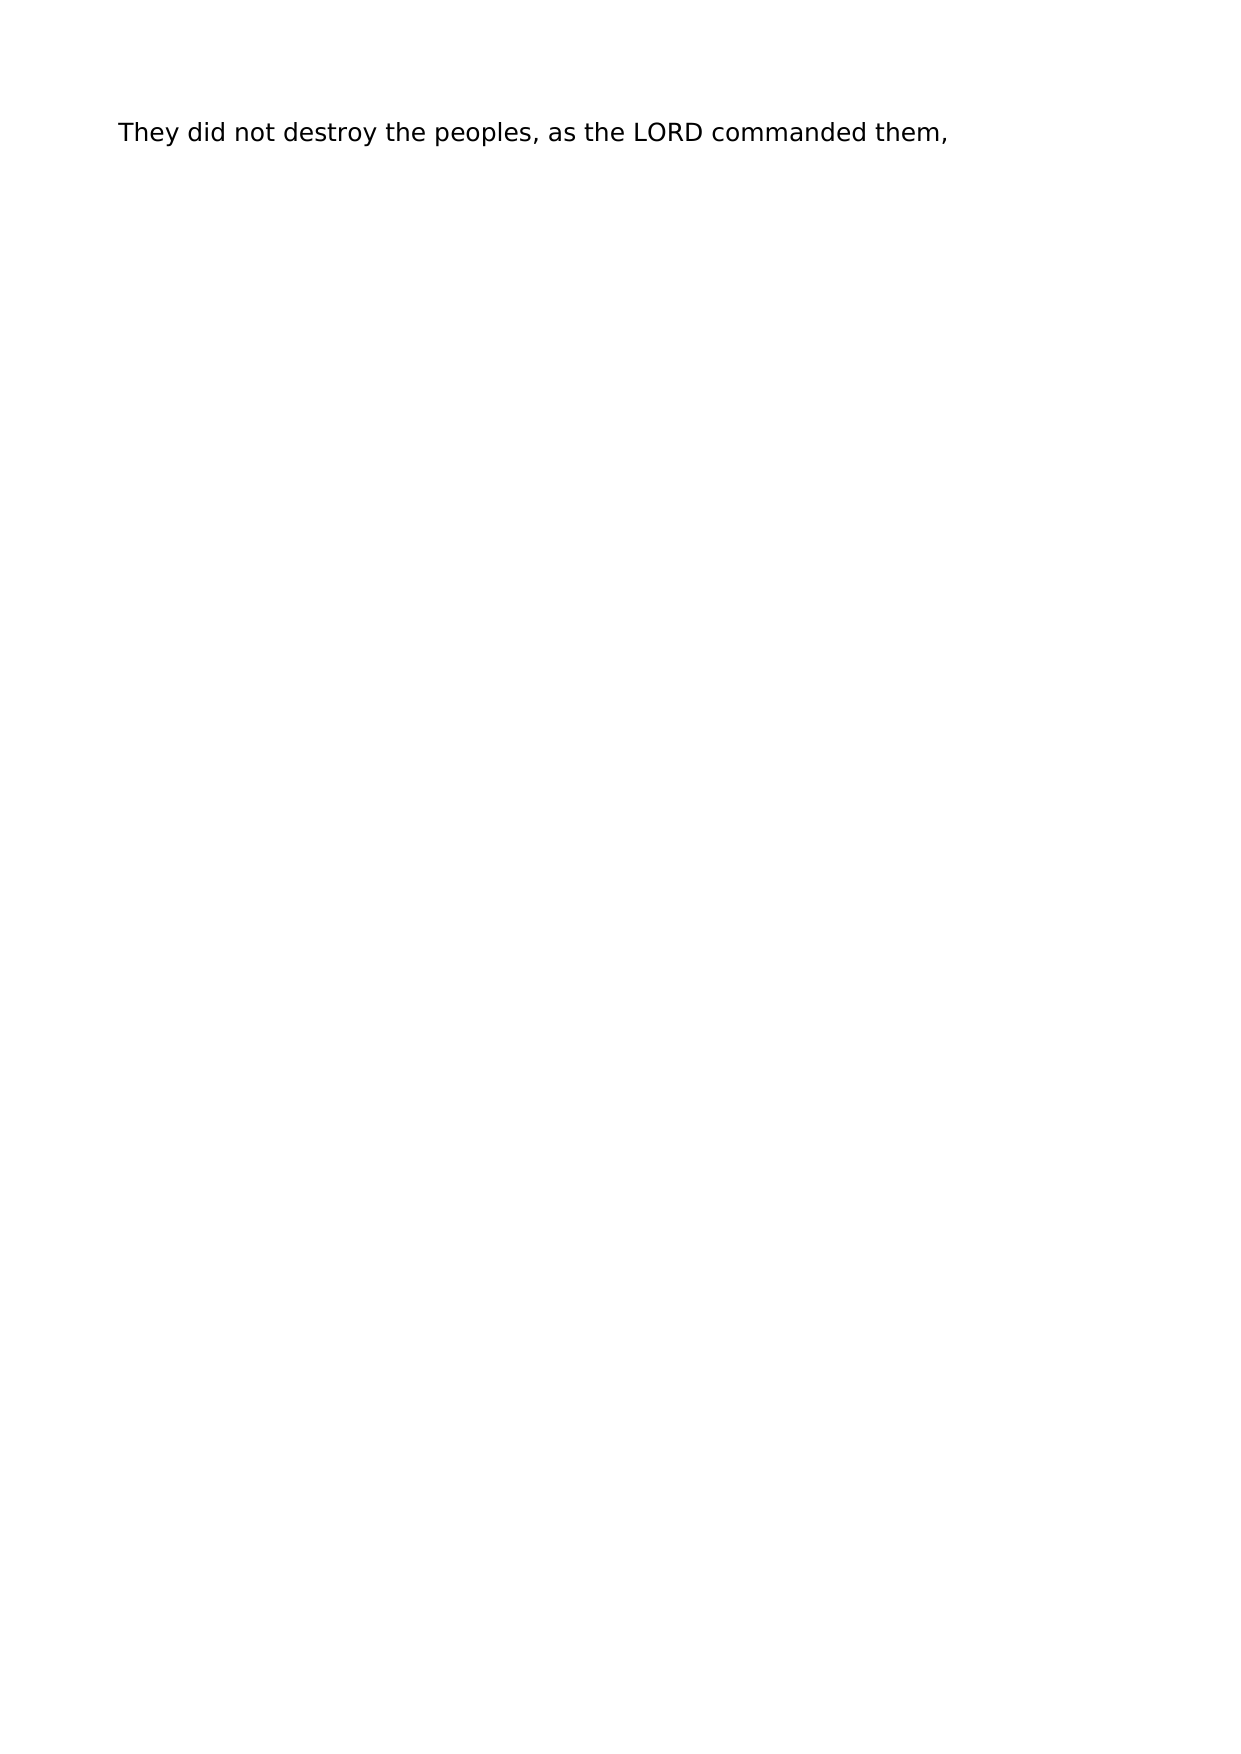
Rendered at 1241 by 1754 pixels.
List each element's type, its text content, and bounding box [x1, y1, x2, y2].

text They did not destroy the peoples, as the LORD commanded them, [118, 118, 1122, 147]
